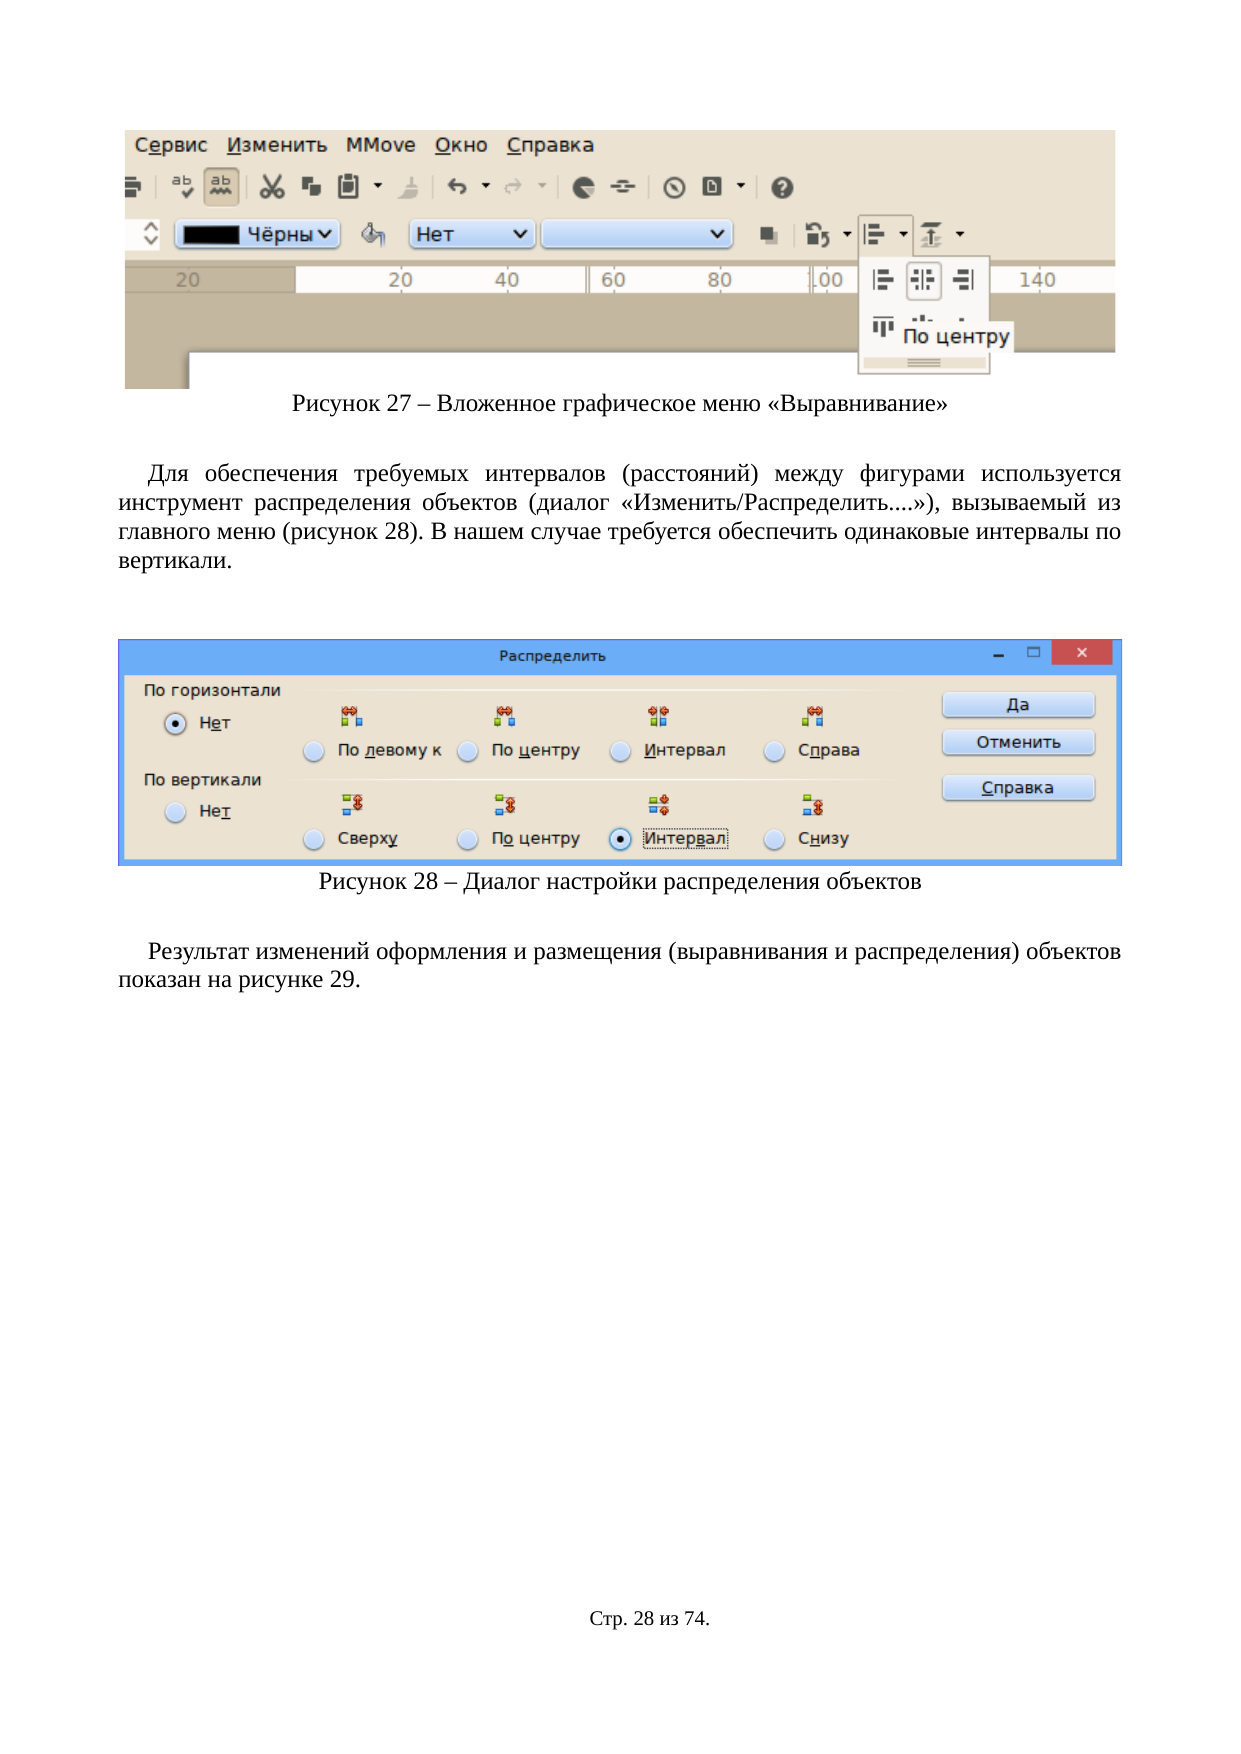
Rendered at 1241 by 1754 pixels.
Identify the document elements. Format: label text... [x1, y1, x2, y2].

text Рисунок 27 – Вложенное графическое меню «Выравнивание» [125, 389, 1115, 417]
picture [118, 639, 1123, 866]
text Рисунок 28 – Диалог настройки распределения объектов [118, 866, 1122, 894]
text Для обеспечения требуемых интервалов (расстояний) между фигурами используется инструмент распределения объектов (диалог «Изменить/Распределить....»), вызываемый из главного меню (рисунок 28). В нашем случае требуется обеспечить одинаковые интервалы по вертикали. [118, 458, 1122, 573]
text Результат изменений оформления и размещения (выравнивания и распределения) объектов показан на рисунке 29. [118, 936, 1122, 993]
picture [124, 130, 1116, 389]
